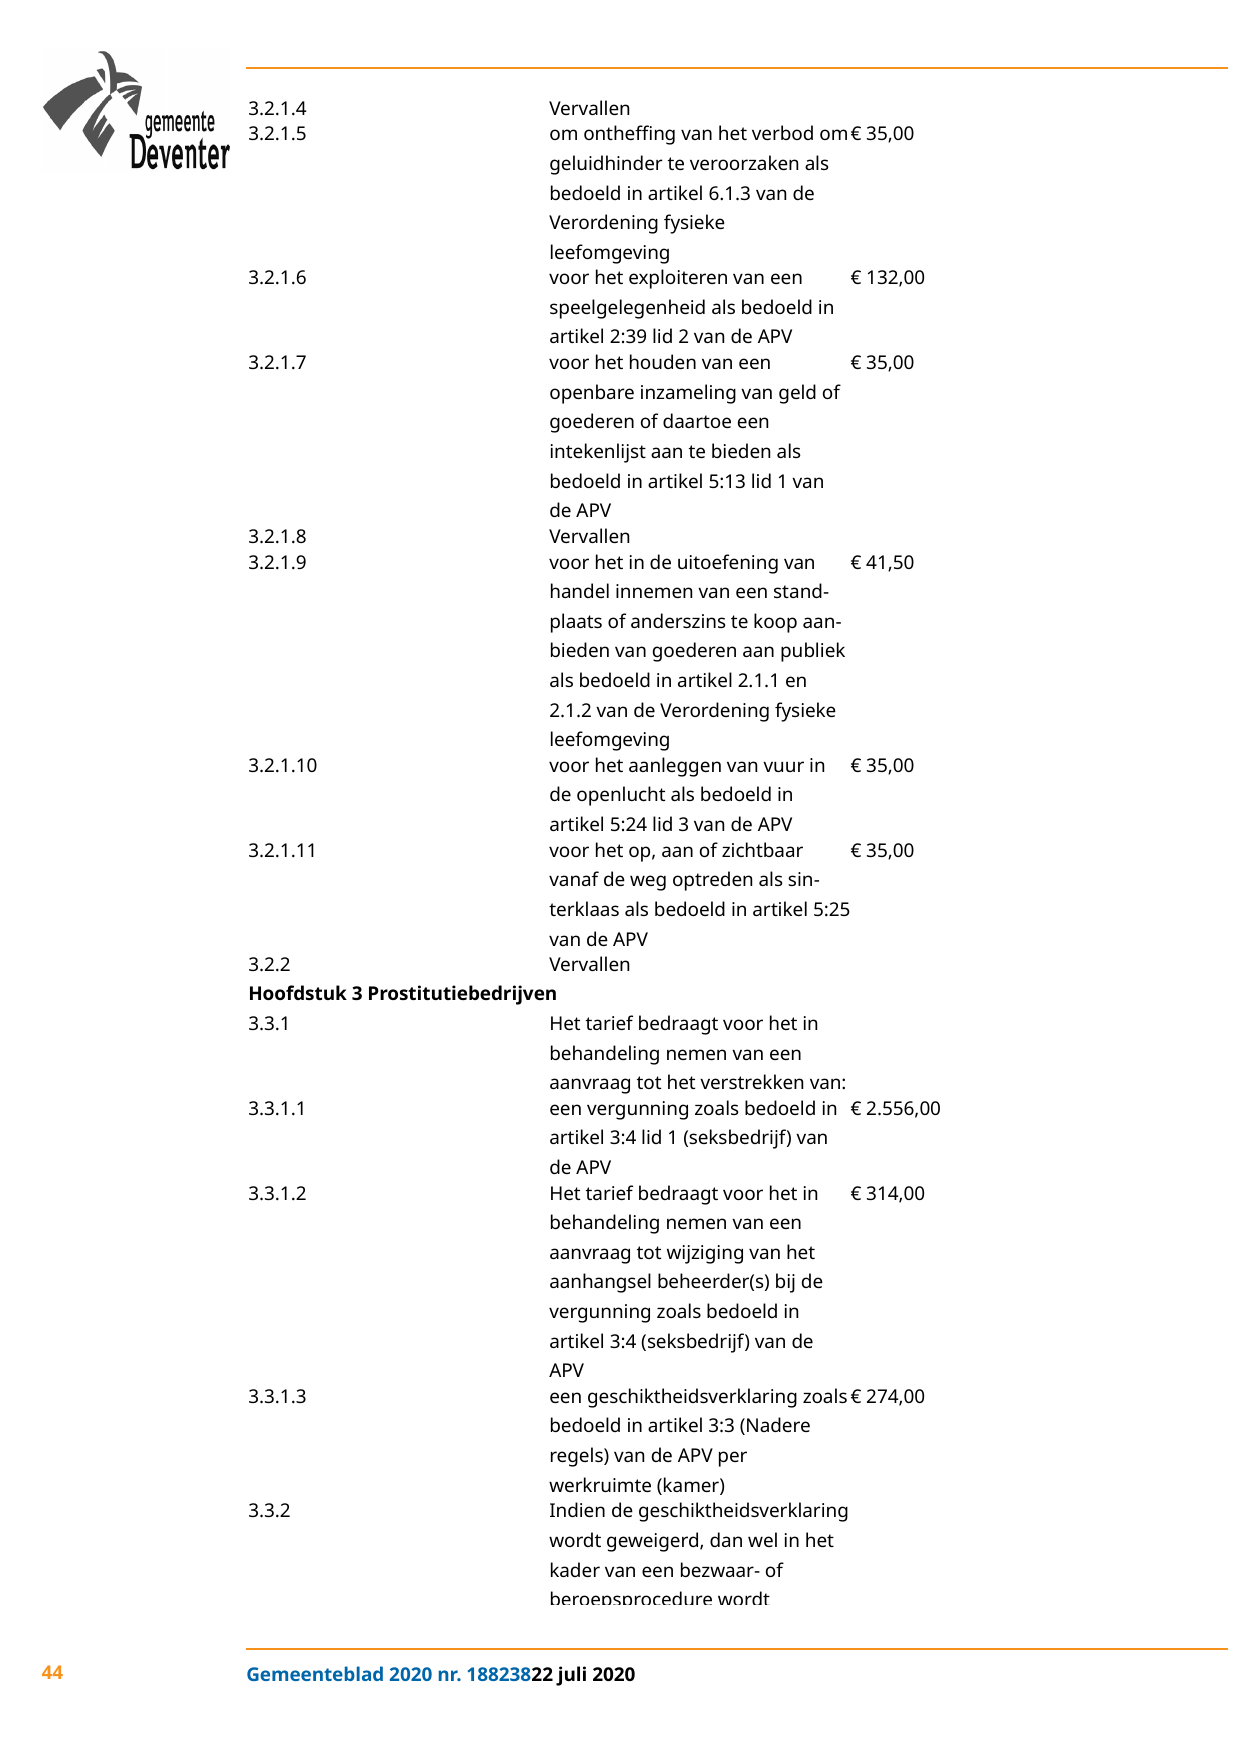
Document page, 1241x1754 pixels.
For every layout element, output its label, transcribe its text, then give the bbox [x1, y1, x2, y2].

table_cell 3.2.1.10 [248, 752, 549, 837]
table_cell een vergunning zoals bedoeld in artikel 3:4 lid 1 (seksbedrijf) van de APV [549, 1095, 850, 1180]
table_cell [850, 95, 1152, 121]
table_cell € 35,00 [850, 350, 1152, 523]
table_cell € 41,50 [850, 549, 1152, 752]
table_cell 3.2.1.8 [248, 523, 549, 549]
table_cell Vervallen [549, 951, 850, 977]
table_cell voor het houden van een openbare inzameling van geld of goe­deren of daartoe een intekenlijst aan te bieden als bedoeld in ar­tikel 5:13 lid 1 van de APV [549, 350, 850, 523]
table_cell 3.3.1.2 [248, 1180, 549, 1383]
table_cell 3.2.2 [248, 951, 549, 977]
table_cell voor het aanleggen van vuur in de openlucht als bedoeld in artikel 5:24 lid 3 van de APV [549, 752, 850, 837]
table_cell € 35,00 [850, 837, 1152, 951]
table_cell 3.2.1.4 [248, 95, 549, 121]
table_cell Vervallen [549, 523, 850, 549]
table_cell [850, 951, 1152, 977]
table_cell [850, 1498, 1152, 1604]
table_cell Indien de geschiktheidsverklaring wordt geweigerd, dan wel in het kader van een bezwaar- of beroepsprocedure wordt [549, 1498, 850, 1604]
table_cell voor het in de uitoefening van handel innemen van een sta­nd­plaats of anderszins te koop aan­bieden van goe­deren aan pu­bliek als bedoeld in artikel 2.1.1 en 2.1.2 van de Verordening fysieke leefomgeving [549, 549, 850, 752]
table_header 3.3.1 [248, 1010, 549, 1095]
table_cell € 132,00 [850, 265, 1152, 349]
table_cell Vervallen [549, 95, 850, 121]
table_cell voor het exploiteren van een speelgelegenheid als bedoeld in ar­tikel 2:39 lid 2 van de APV [549, 265, 850, 349]
table_cell € 35,00 [850, 752, 1152, 837]
table_header Het tarief bedraagt voor het in behandeling nemen van een aanvraag tot het verstrekken van: [549, 1010, 850, 1095]
table_cell een geschiktheidsverklaring zoals bedoeld in artikel 3:3 (Nadere regels) van de APV per werkruimte (kamer) [549, 1383, 850, 1498]
table_cell om ontheffing van het verbod om geluidhinder te veroorzaken als bedoeld in artikel­ 6.1.3 van de Verordening fysieke leefomgeving [549, 121, 850, 264]
table_cell 3.3.1.3 [248, 1383, 549, 1498]
table_cell 3.2.1.6 [248, 265, 549, 349]
table_cell voor het op, aan of zichtbaar vanaf de weg optreden als sin­terklaas als bedoeld in ar­tikel 5:25 van de APV [549, 837, 850, 951]
table_cell € 314,00 [850, 1180, 1152, 1383]
table_cell 3.2.1.11 [248, 837, 549, 951]
table_header [850, 1010, 1152, 1095]
table_cell 3.3.1.1 [248, 1095, 549, 1180]
table_cell [850, 523, 1152, 549]
table_cell Het tarief bedraagt voor het in behandeling nemen van een aanvraag tot wijziging van het aanhangsel beheerder(s) bij de vergunning zoals bedoeld in artikel 3:4 (seksbedrijf) van de APV [549, 1180, 850, 1383]
text Hoofdstuk 3 Prostitutiebedrijven [248, 980, 1152, 1006]
table_cell 3.2.1.9 [248, 549, 549, 752]
table_cell 3.2.1.5 [248, 121, 549, 264]
table_cell 3.2.1.7 [248, 350, 549, 523]
table_cell € 274,00 [850, 1383, 1152, 1498]
table_cell € 2.556,00 [850, 1095, 1152, 1180]
table_cell 3.3.2 [248, 1498, 549, 1604]
table_cell € 35,00 [850, 121, 1152, 264]
picture [41, 47, 231, 172]
